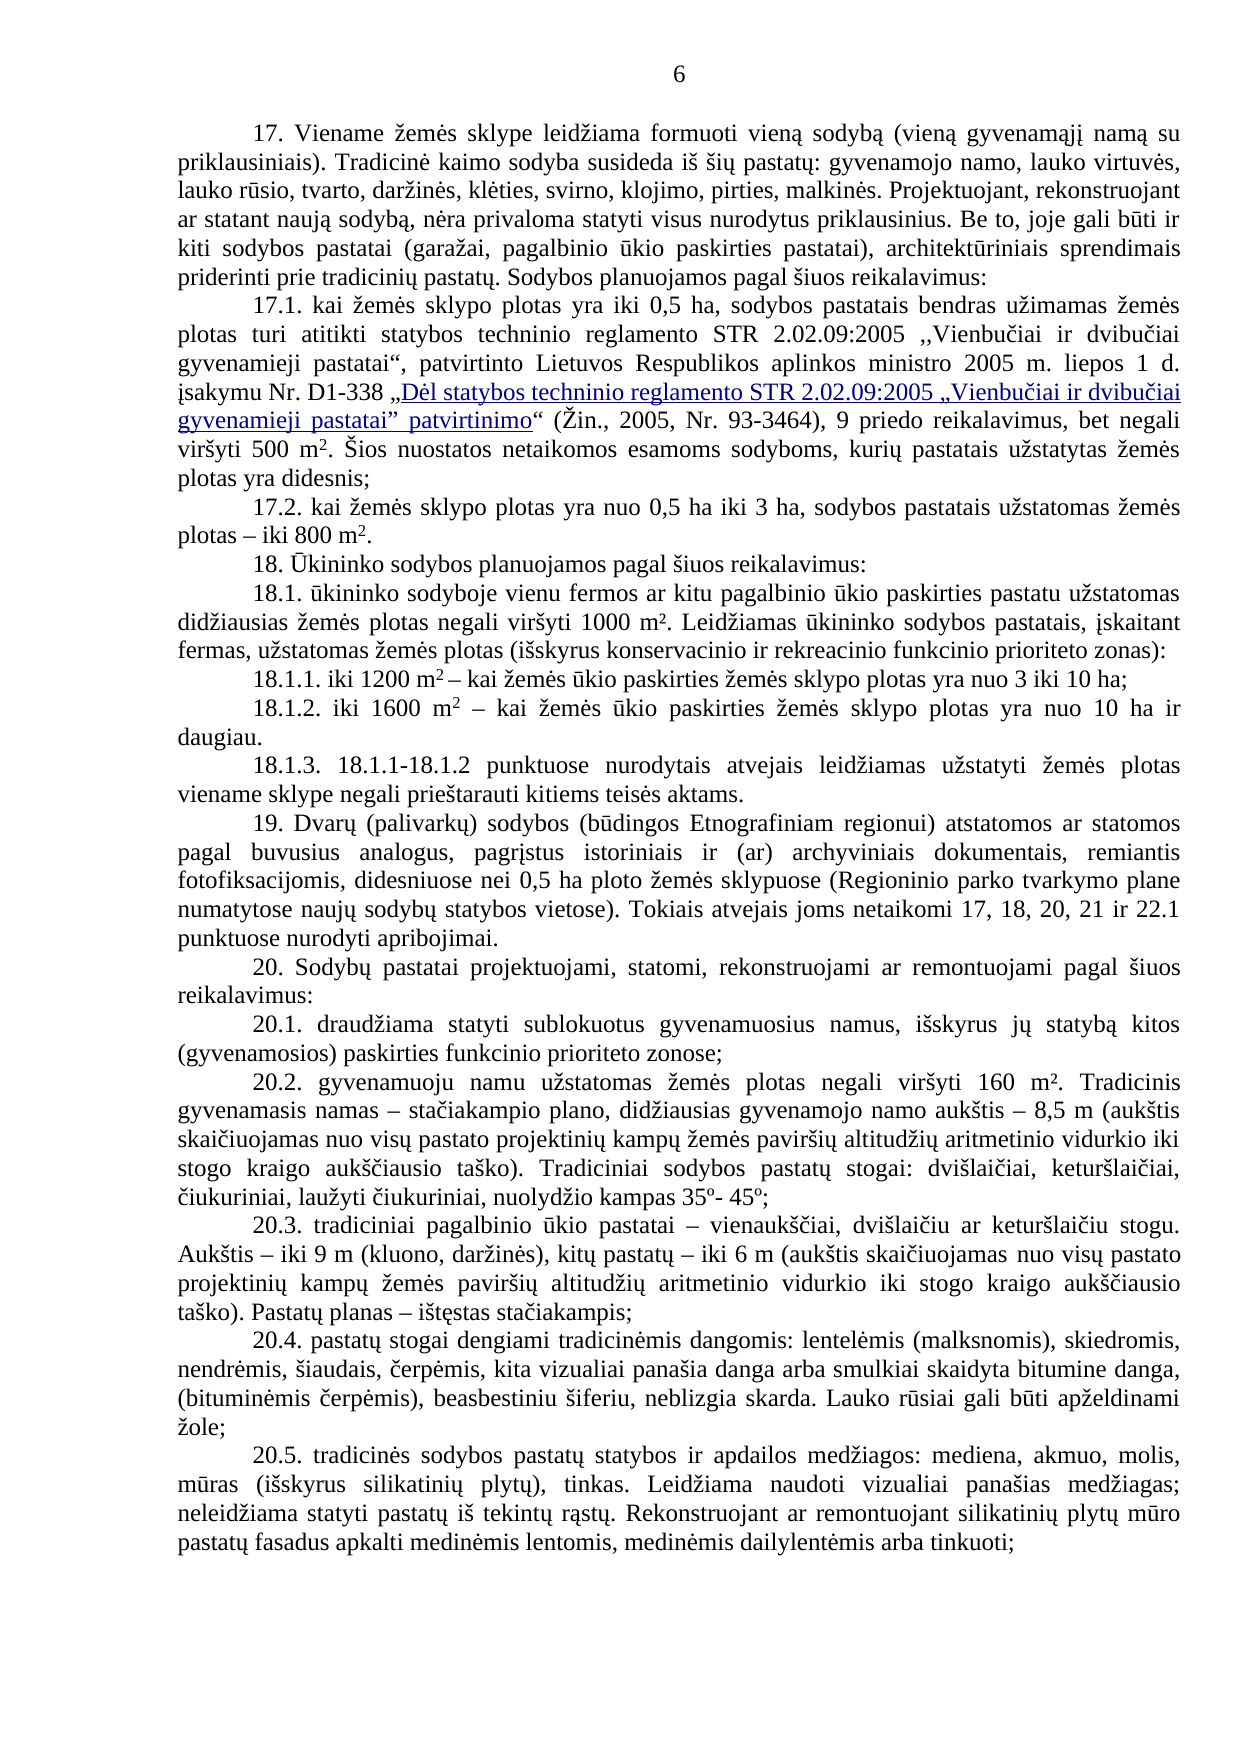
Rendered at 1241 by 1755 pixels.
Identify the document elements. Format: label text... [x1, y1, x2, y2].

text 20.3. tradiciniai pagalbinio ūkio pastatai – vienaukščiai, dvišlaičiu ar keturšlaičiu stogu. Aukštis – iki 9 m (kluono, daržinės), kitų pastatų – iki 6 m (aukštis skaičiuojamas nuo visų pastato projektinių kampų žemės paviršių altitudžių aritmetinio vidurkio iki stogo kraigo aukščiausio taško). Pastatų planas – ištęstas stačiakampis; [177, 1211, 1181, 1326]
text 17. Viename žemės sklype leidžiama formuoti vieną sodybą (vieną gyvenamąjį namą su priklausiniais). Tradicinė kaimo sodyba susideda iš šių pastatų: gyvenamojo namo, lauko virtuvės, lauko rūsio, tvarto, daržinės, klėties, svirno, klojimo, pirties, malkinės. Projektuojant, rekonstruojant ar statant naują sodybą, nėra privaloma statyti visus nurodytus priklausinius. Be to, joje gali būti ir kiti sodybos pastatai (garažai, pagalbinio ūkio paskirties pastatai), architektūriniais sprendimais priderinti prie tradicinių pastatų. Sodybos planuojamos pagal šiuos reikalavimus: [177, 118, 1181, 291]
text 18. Ūkininko sodybos planuojamos pagal šiuos reikalavimus: [177, 549, 1181, 578]
text 17.1. kai žemės sklypo plotas yra iki 0,5 ha, sodybos pastatais bendras užimamas žemės plotas turi atitikti statybos techninio reglamento STR 2.02.09:2005 ,,Vienbučiai ir dvibučiai gyvenamieji pastatai“, patvirtinto Lietuvos Respublikos aplinkos ministro 2005 m. liepos 1 d. įsakymu Nr. D1-338 „Dėl statybos techninio reglamento STR 2.02.09:2005 „Vienbučiai ir dvibučiai gyvenamieji pastatai” patvirtinimo“ (Žin., 2005, Nr. 93-3464), 9 priedo reikalavimus, bet negali viršyti 500 m2. Šios nuostatos netaikomos esamoms sodyboms, kurių pastatais užstatytas žemės plotas yra didesnis; [177, 291, 1181, 492]
text 20.2. gyvenamuoju namu užstatomas žemės plotas negali viršyti 160 m². Tradicinis gyvenamasis namas – stačiakampio plano, didžiausias gyvenamojo namo aukštis – 8,5 m (aukštis skaičiuojamas nuo visų pastato projektinių kampų žemės paviršių altitudžių aritmetinio vidurkio iki stogo kraigo aukščiausio taško). Tradiciniai sodybos pastatų stogai: dvišlaičiai, keturšlaičiai, čiukuriniai, laužyti čiukuriniai, nuolydžio kampas 35º- 45º; [177, 1067, 1181, 1211]
text 17.2. kai žemės sklypo plotas yra nuo 0,5 ha iki 3 ha, sodybos pastatais užstatomas žemės plotas – iki 800 m2. [177, 492, 1181, 549]
text 20.5. tradicinės sodybos pastatų statybos ir apdailos medžiagos: mediena, akmuo, molis, mūras (išskyrus silikatinių plytų), tinkas. Leidžiama naudoti vizualiai panašias medžiagas; neleidžiama statyti pastatų iš tekintų rąstų. Rekonstruojant ar remontuojant silikatinių plytų mūro pastatų fasadus apkalti medinėmis lentomis, medinėmis dailylentėmis arba tinkuoti; [177, 1441, 1181, 1556]
text 18.1.1. iki 1200 m2 – kai žemės ūkio paskirties žemės sklypo plotas yra nuo 3 iki 10 ha; [177, 664, 1181, 693]
text 18.1.2. iki 1600 m2 – kai žemės ūkio paskirties žemės sklypo plotas yra nuo 10 ha ir daugiau. [177, 693, 1181, 751]
text 20.1. draudžiama statyti sublokuotus gyvenamuosius namus, išskyrus jų statybą kitos (gyvenamosios) paskirties funkcinio prioriteto zonose; [177, 1009, 1181, 1067]
text 20. Sodybų pastatai projektuojami, statomi, rekonstruojami ar remontuojami pagal šiuos reikalavimus: [177, 952, 1181, 1009]
text 18.1.3. 18.1.1-18.1.2 punktuose nurodytais atvejais leidžiamas užstatyti žemės plotas viename sklype negali prieštarauti kitiems teisės aktams. [177, 751, 1181, 808]
text 20.4. pastatų stogai dengiami tradicinėmis dangomis: lentelėmis (malksnomis), skiedromis, nendrėmis, šiaudais, čerpėmis, kita vizualiai panašia danga arba smulkiai skaidyta bitumine danga, (bituminėmis čerpėmis), beasbestiniu šiferiu, neblizgia skarda. Lauko rūsiai gali būti apželdinami žole; [177, 1326, 1181, 1441]
text 18.1. ūkininko sodyboje vienu fermos ar kitu pagalbinio ūkio paskirties pastatu užstatomas didžiausias žemės plotas negali viršyti 1000 m². Leidžiamas ūkininko sodybos pastatais, įskaitant fermas, užstatomas žemės plotas (išskyrus konservacinio ir rekreacinio funkcinio prioriteto zonas): [177, 578, 1181, 664]
text 19. Dvarų (palivarkų) sodybos (būdingos Etnografiniam regionui) atstatomos ar statomos pagal buvusius analogus, pagrįstus istoriniais ir (ar) archyviniais dokumentais, remiantis fotofiksacijomis, didesniuose nei 0,5 ha ploto žemės sklypuose (Regioninio parko tvarkymo plane numatytose naujų sodybų statybos vietose). Tokiais atvejais joms netaikomi 17, 18, 20, 21 ir 22.1 punktuose nurodyti apribojimai. [177, 808, 1181, 952]
